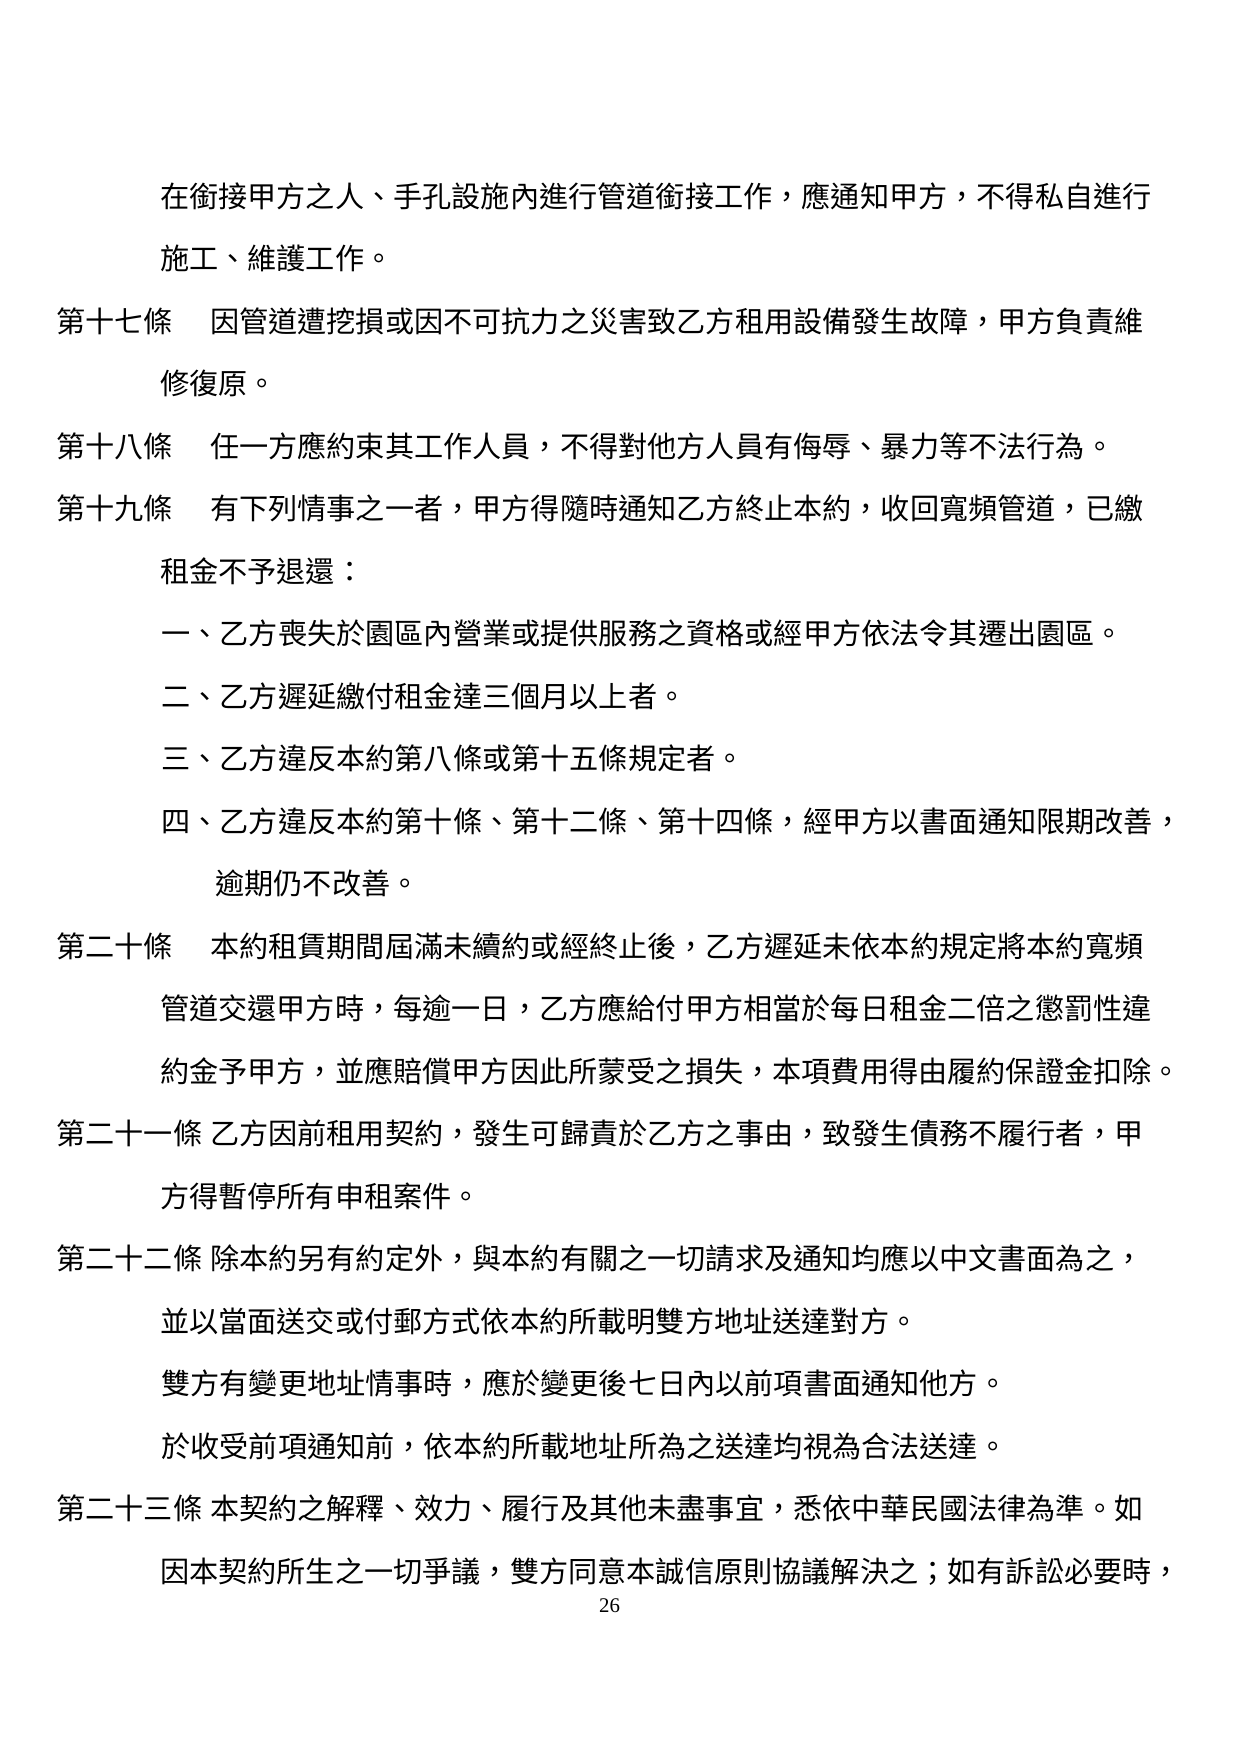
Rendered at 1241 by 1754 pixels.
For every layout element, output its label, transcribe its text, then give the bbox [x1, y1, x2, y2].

text 於收受前項通知前，依本約所載地址所為之送達均視為合法送達。 [161, 1403, 1162, 1465]
text 二、乙方遲延繳付租金達三個月以上者。 [161, 653, 1162, 715]
text 雙方有變更地址情事時，應於變更後七日內以前項書面通知他方。 [161, 1340, 1162, 1403]
text 四、乙方違反本約第十條、第十二條、第十四條，經甲方以書面通知限期改善，逾期仍不改善。 [161, 778, 1162, 903]
text 第十九條 有下列情事之一者，甲方得隨時通知乙方終止本約，收回寬頻管道，已繳租金不予退還： [56, 465, 1162, 590]
text 第二十三條 本契約之解釋、效力、履行及其他未盡事宜，悉依中華民國法律為準。如因本契約所生之一切爭議，雙方同意本誠信原則協議解決之；如有訴訟必要時，雙方同意以台中地方法院為第一審管轄法院。 [56, 1465, 1162, 1590]
text 第二十一條 乙方因前租用契約，發生可歸責於乙方之事由，致發生債務不履行者，甲方得暫停所有申租案件。 [56, 1090, 1162, 1215]
text 第十八條 任一方應約束其工作人員，不得對他方人員有侮辱、暴力等不法行為。 [56, 403, 1162, 465]
text 第二十二條 除本約另有約定外，與本約有關之一切請求及通知均應以中文書面為之，並以當面送交或付郵方式依本約所載明雙方地址送達對方。 [56, 1215, 1162, 1340]
text 第二十條 本約租賃期間屆滿未續約或經終止後，乙方遲延未依本約規定將本約寬頻管道交還甲方時，每逾一日，乙方應給付甲方相當於每日租金二倍之懲罰性違約金予甲方，並應賠償甲方因此所蒙受之損失，本項費用得由履約保證金扣除。 [56, 903, 1162, 1090]
text 第十七條 因管道遭挖損或因不可抗力之災害致乙方租用設備發生故障，甲方負責維修復原。 [56, 278, 1162, 403]
text 一、乙方喪失於園區內營業或提供服務之資格或經甲方依法令其遷出園區。 [161, 590, 1162, 653]
text 在銜接甲方之人、手孔設施內進行管道銜接工作，應通知甲方，不得私自進行施工、維護工作。 [56, 153, 1162, 278]
text 三、乙方違反本約第八條或第十五條規定者。 [161, 715, 1162, 778]
